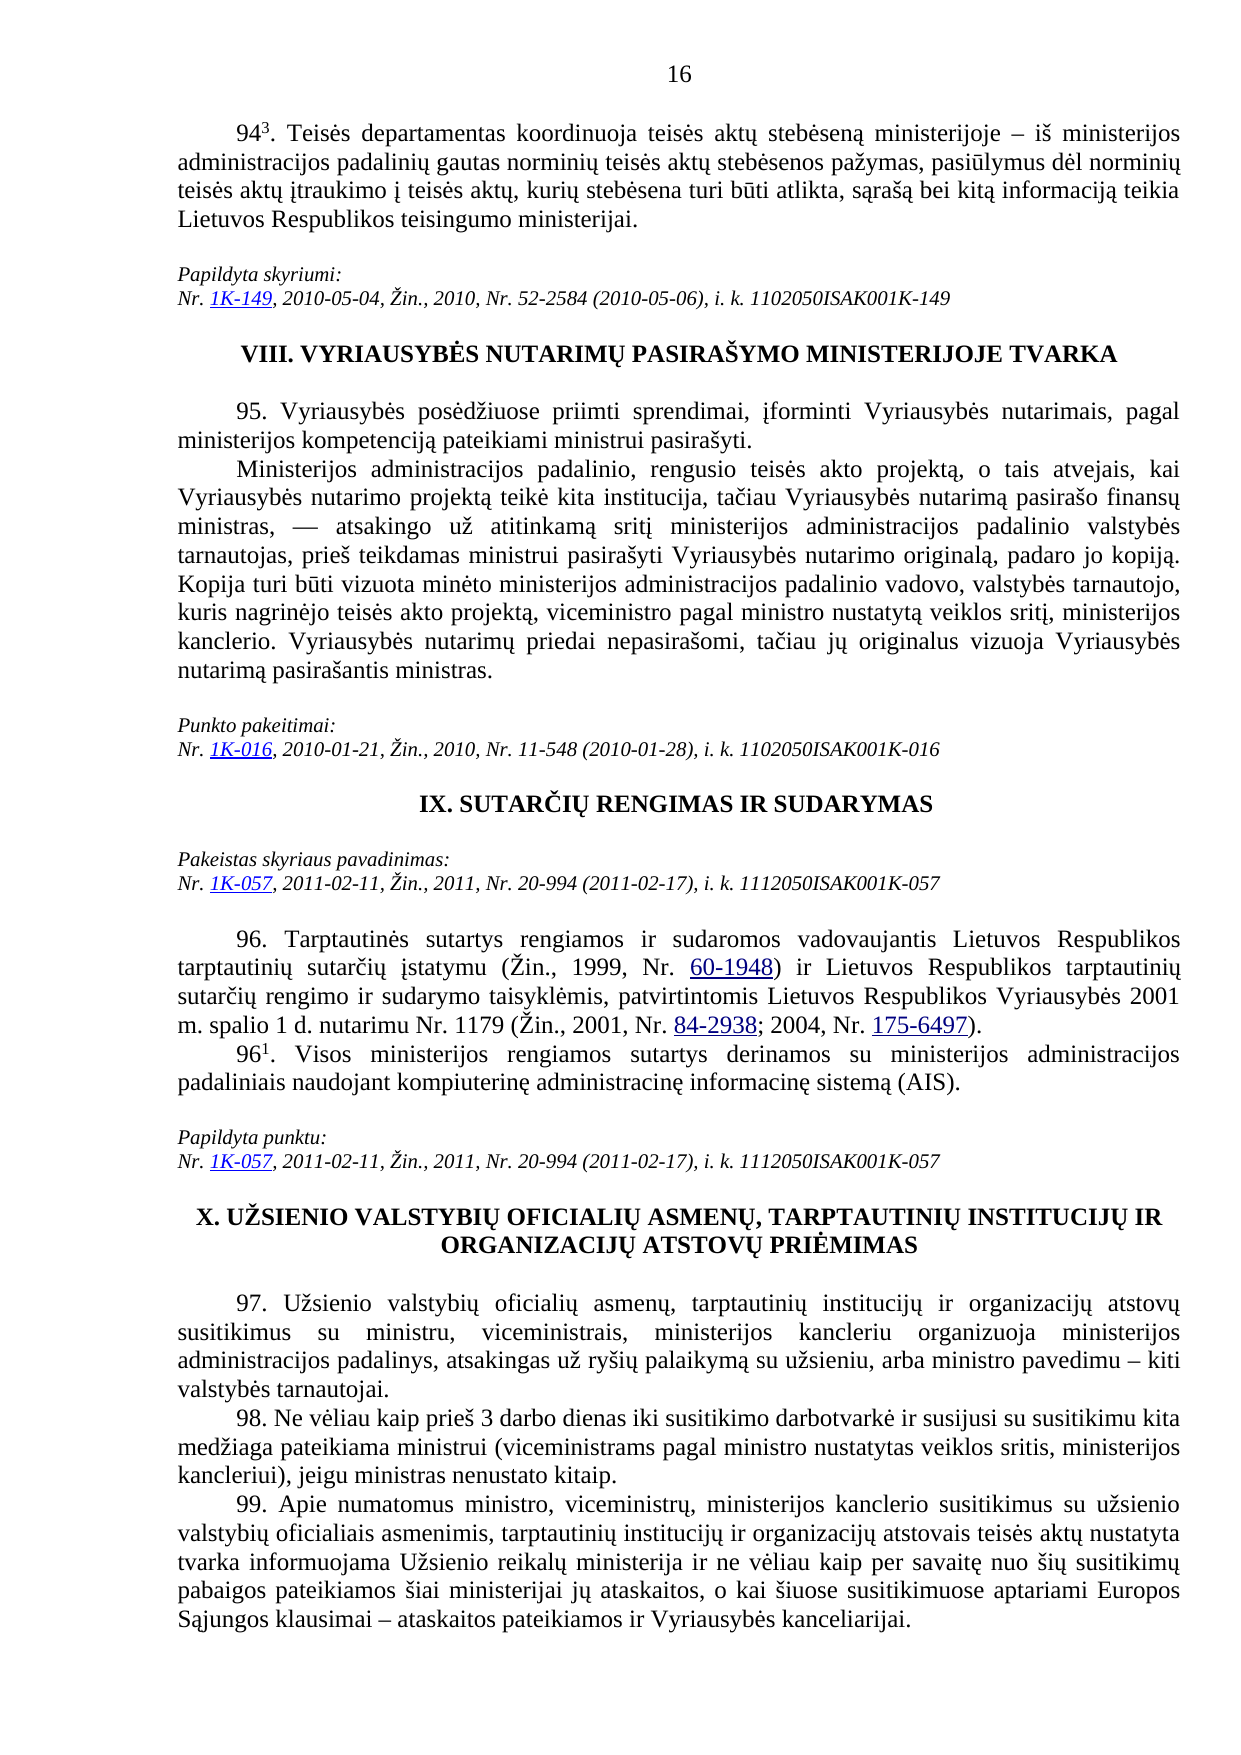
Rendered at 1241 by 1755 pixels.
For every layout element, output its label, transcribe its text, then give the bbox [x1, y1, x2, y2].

text Nr. 1K-057, 2011-02-11, Žin., 2011, Nr. 20-994 (2011-02-17), i. k. 1112050ISAK001K-057 [177, 1149, 1181, 1173]
text Pakeistas skyriaus pavadinimas: [177, 847, 1181, 871]
text Nr. 1K-016, 2010-01-21, Žin., 2010, Nr. 11-548 (2010-01-28), i. k. 1102050ISAK001K-016 [177, 737, 1181, 761]
text IX. SUTARČIŲ RENGIMAS IR SUDARYMAS [177, 789, 1181, 818]
text Nr. 1K-057, 2011-02-11, Žin., 2011, Nr. 20-994 (2011-02-17), i. k. 1112050ISAK001K-057 [177, 871, 1181, 895]
text Nr. 1K-149, 2010-05-04, Žin., 2010, Nr. 52-2584 (2010-05-06), i. k. 1102050ISAK001K-149 [177, 286, 1181, 310]
text 961. Visos ministerijos rengiamos sutartys derinamos su ministerijos administracijos padaliniais naudojant kompiuterinę administracinę informacinę sistemą (AIS). [177, 1039, 1181, 1096]
text 95. Vyriausybės posėdžiuose priimti sprendimai, įforminti Vyriausybės nutarimais, pagal ministerijos kompetenciją pateikiami ministrui pasirašyti. [177, 396, 1181, 454]
text Papildyta skyriumi: [177, 262, 1181, 286]
text 99. Apie numatomus ministro, viceministrų, ministerijos kanclerio susitikimus su užsienio valstybių oficialiais asmenimis, tarptautinių institucijų ir organizacijų atstovais teisės aktų nustatyta tvarka informuojama Užsienio reikalų ministerija ir ne vėliau kaip per savaitę nuo šių susitikimų pabaigos pateikiamos šiai ministerijai jų ataskaitos, o kai šiuose susitikimuose aptariami Europos Sąjungos klausimai – ataskaitos pateikiamos ir Vyriausybės kanceliarijai. [177, 1489, 1181, 1633]
text Punkto pakeitimai: [177, 712, 1181, 737]
text VIII. VYRIAUSYBĖS NUTARIMŲ PASIRAŠYMO MINISTERIJOJE TVARKA [177, 339, 1181, 367]
text Papildyta punktu: [177, 1125, 1181, 1149]
text X. UŽSIENIO VALSTYBIŲ OFICIALIŲ ASMENŲ, TARPTAUTINIŲ INSTITUCIJŲ IR ORGANIZACIJŲ ATSTOVŲ PRIĖMIMAS [177, 1202, 1181, 1259]
text 97. Užsienio valstybių oficialių asmenų, tarptautinių institucijų ir organizacijų atstovų susitikimus su ministru, viceministrais, ministerijos kancleriu organizuoja ministerijos administracijos padalinys, atsakingas už ryšių palaikymą su užsieniu, arba ministro pavedimu – kiti valstybės tarnautojai. [177, 1288, 1181, 1403]
text Ministerijos administracijos padalinio, rengusio teisės akto projektą, o tais atvejais, kai Vyriausybės nutarimo projektą teikė kita institucija, tačiau Vyriausybės nutarimą pasirašo finansų ministras, — atsakingo už atitinkamą sritį ministerijos administracijos padalinio valstybės tarnautojas, prieš teikdamas ministrui pasirašyti Vyriausybės nutarimo originalą, padaro jo kopiją. Kopija turi būti vizuota minėto ministerijos administracijos padalinio vadovo, valstybės tarnautojo, kuris nagrinėjo teisės akto projektą, viceministro pagal ministro nustatytą veiklos sritį, ministerijos kanclerio. Vyriausybės nutarimų priedai nepasirašomi, tačiau jų originalus vizuoja Vyriausybės nutarimą pasirašantis ministras. [177, 454, 1181, 684]
text 98. Ne vėliau kaip prieš 3 darbo dienas iki susitikimo darbotvarkė ir susijusi su susitikimu kita medžiaga pateikiama ministrui (viceministrams pagal ministro nustatytas veiklos sritis, ministerijos kancleriui), jeigu ministras nenustato kitaip. [177, 1403, 1181, 1489]
text 943. Teisės departamentas koordinuoja teisės aktų stebėseną ministerijoje – iš ministerijos administracijos padalinių gautas norminių teisės aktų stebėsenos pažymas, pasiūlymus dėl norminių teisės aktų įtraukimo į teisės aktų, kurių stebėsena turi būti atlikta, sąrašą bei kitą informaciją teikia Lietuvos Respublikos teisingumo ministerijai. [177, 118, 1181, 233]
text 96. Tarptautinės sutartys rengiamos ir sudaromos vadovaujantis Lietuvos Respublikos tarptautinių sutarčių įstatymu (Žin., 1999, Nr. 60-1948) ir Lietuvos Respublikos tarptautinių sutarčių rengimo ir sudarymo taisyklėmis, patvirtintomis Lietuvos Respublikos Vyriausybės 2001 m. spalio 1 d. nutarimu Nr. 1179 (Žin., 2001, Nr. 84-2938; 2004, Nr. 175-6497). [177, 924, 1181, 1039]
